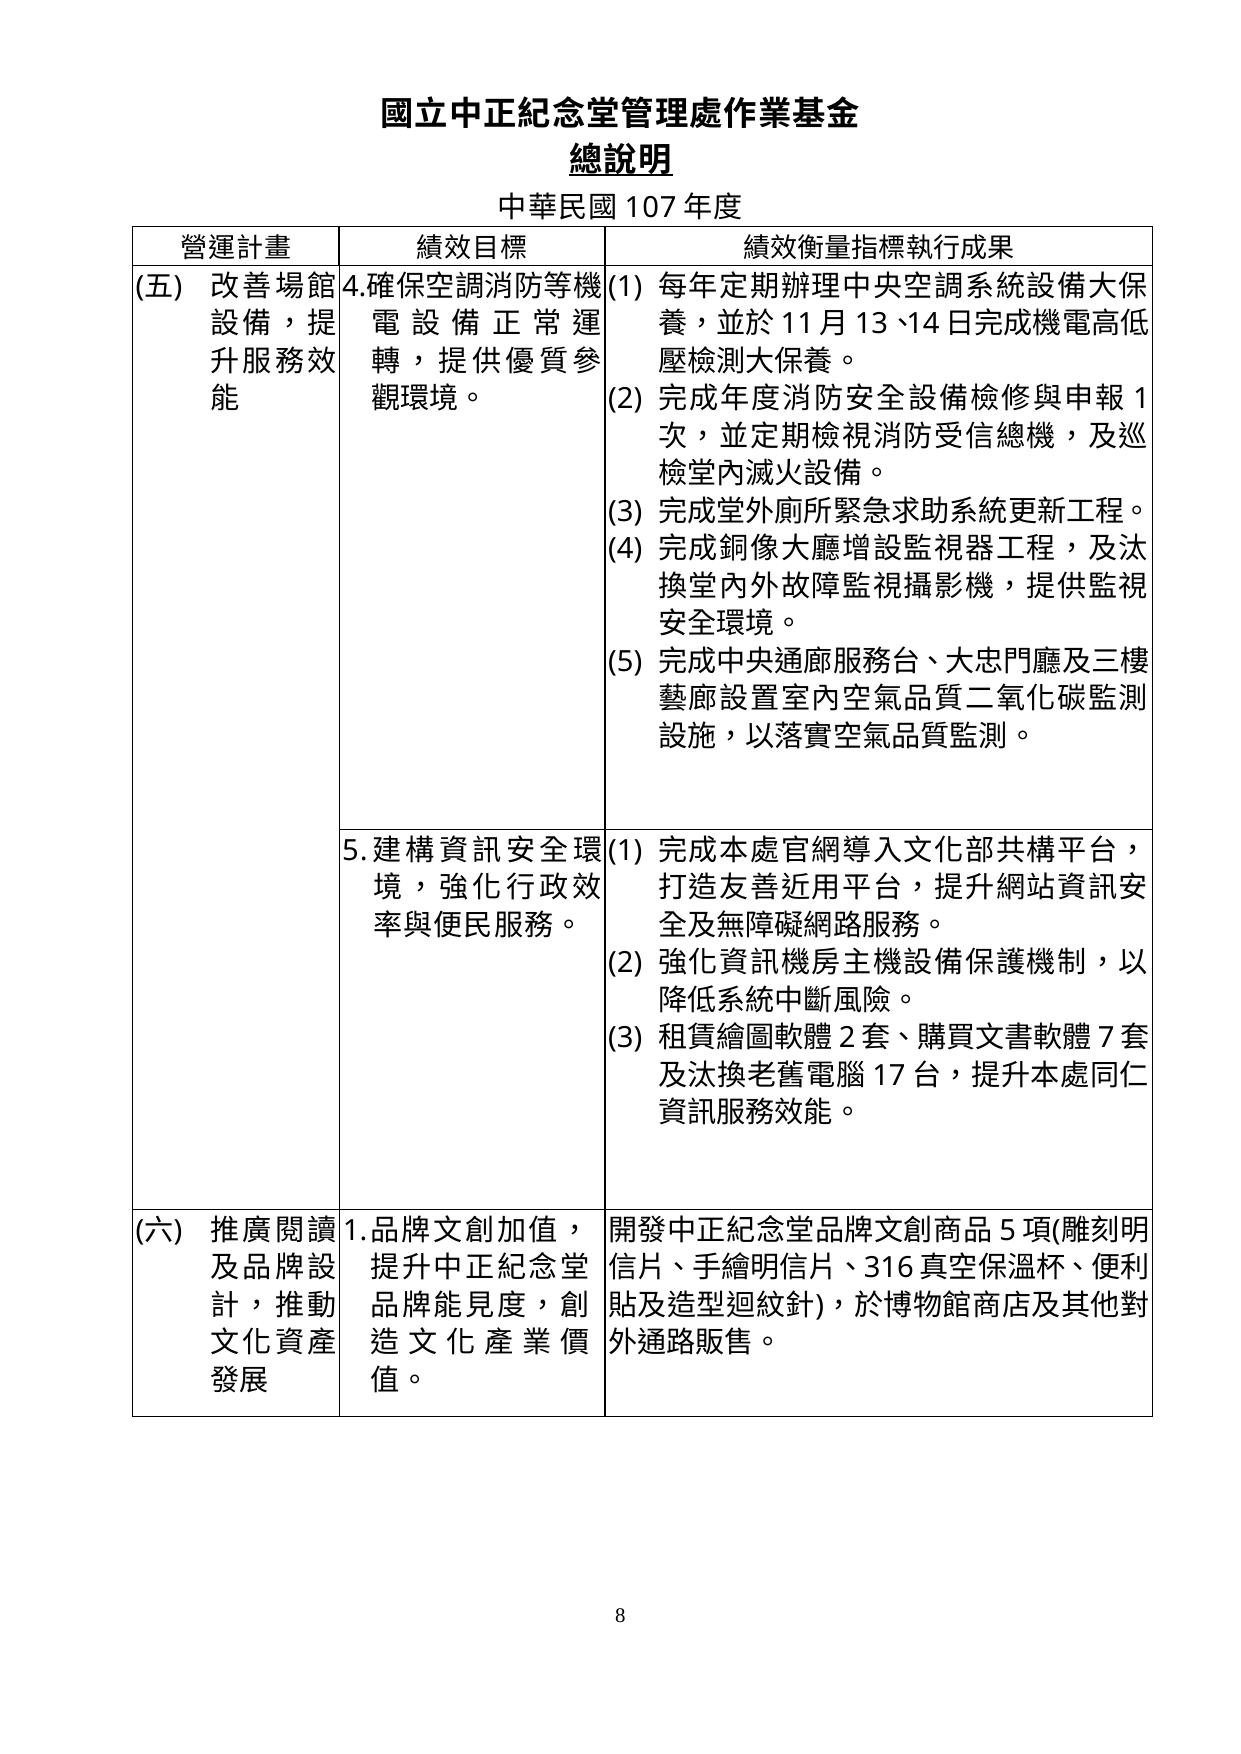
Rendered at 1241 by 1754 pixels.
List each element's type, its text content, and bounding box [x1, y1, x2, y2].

table_header 績效衡量指標執行成果 [606, 227, 1152, 265]
table_cell 開發中正紀念堂品牌文創商品5項(雕刻明信片、手繪明信片、316真空保溫杯、便利貼及造型迴紋針)，於博物館商店及其他對外通路販售。 [606, 1210, 1152, 1416]
table_header 績效目標 [340, 227, 604, 265]
table_cell 推廣閱讀及品牌設計，推動文化資產發展 [133, 1210, 339, 1416]
table_cell 每年定期辦理中央空調系統設備大保養，並於11月13、14日完成機電高低壓檢測大保養。 完成年度消防安全設備檢修與申報1次，並定期檢視消防受信總機，及巡檢堂內滅火設備。 完成堂外廁所緊急求助系統更新工程。 完成銅像大廳增設監視器工程，及汰換堂內外故障監視攝影機，提供監視安全環境。 完成中央通廊服務台、大忠門廳及三樓藝廊設置室內空氣品質二氧化碳監測設施，以落實空氣品質監測。 [606, 266, 1152, 829]
table_header 營運計畫 [133, 227, 338, 265]
table_cell 完成本處官網導入文化部共構平台，打造友善近用平台，提升網站資訊安全及無障礙網路服務。 強化資訊機房主機設備保護機制，以降低系統中斷風險。 租賃繪圖軟體2套、購買文書軟體7套及汰換老舊電腦17台，提升本處同仁資訊服務效能。 [606, 830, 1152, 1209]
table_cell 4.確保空調消防等機電設備正常運轉，提供優質參觀環境。 [340, 266, 604, 829]
table_cell 5.建構資訊安全環境，強化行政效率與便民服務。 [340, 830, 604, 1209]
table_cell 改善場館設備，提升服務效能 [133, 266, 339, 1209]
table_cell 1.品牌文創加值，提升中正紀念堂品牌能見度，創造文化產業價值。 [340, 1210, 604, 1416]
